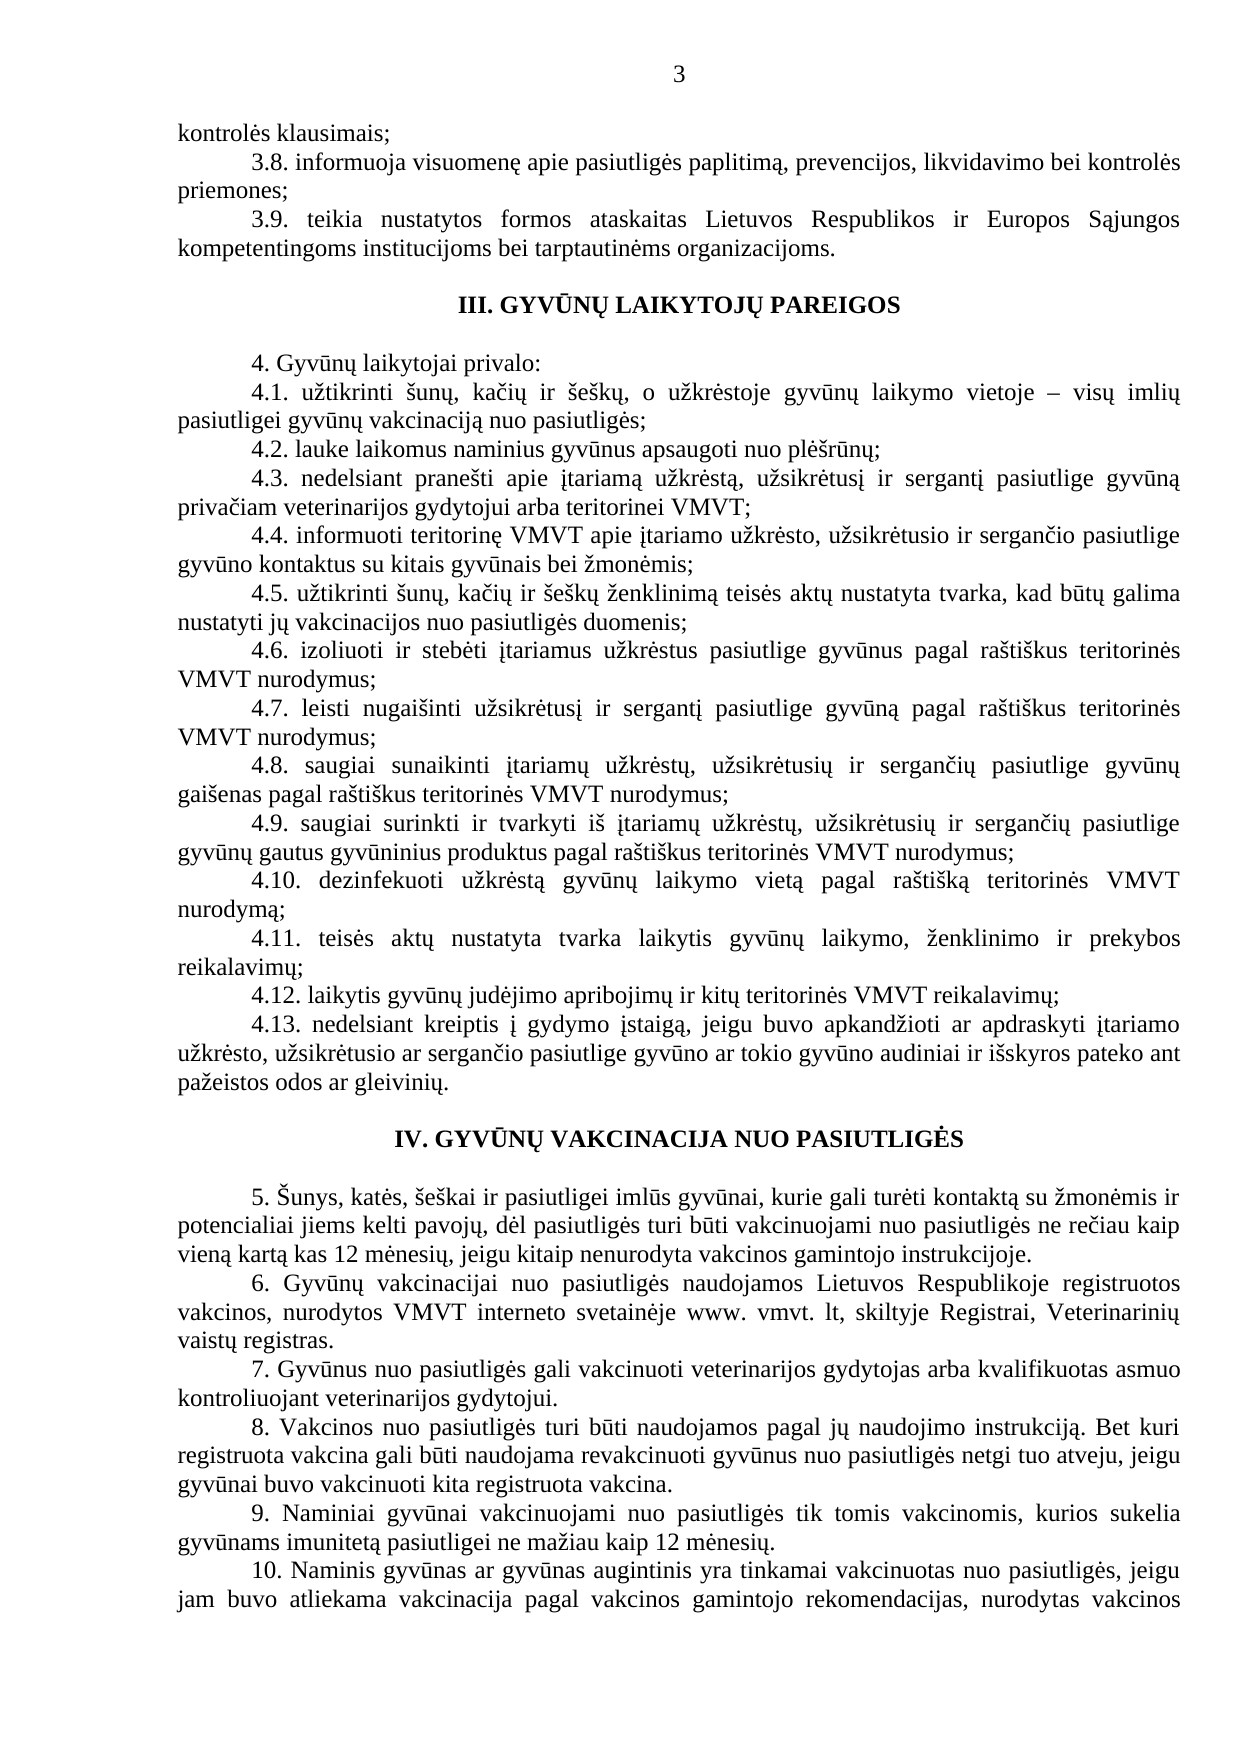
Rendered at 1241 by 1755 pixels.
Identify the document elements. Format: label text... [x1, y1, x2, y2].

text 7. Gyvūnus nuo pasiutligės gali vakcinuoti veterinarijos gydytojas arba kvalifikuotas asmuo kontroliuojant veterinarijos gydytojui. [177, 1354, 1181, 1412]
text 4.3. nedelsiant pranešti apie įtariamą užkrėstą, užsikrėtusį ir sergantį pasiutlige gyvūną privačiam veterinarijos gydytojui arba teritorinei VMVT; [177, 463, 1181, 521]
text IV. GYVŪNŲ VAKCINACIJA NUO PASIUTLIGĖS [177, 1124, 1181, 1153]
text 4.4. informuoti teritorinę VMVT apie įtariamo užkrėsto, užsikrėtusio ir sergančio pasiutlige gyvūno kontaktus su kitais gyvūnais bei žmonėmis; [177, 521, 1181, 578]
text 5. Šunys, katės, šeškai ir pasiutligei imlūs gyvūnai, kurie gali turėti kontaktą su žmonėmis ir potencialiai jiems kelti pavojų, dėl pasiutligės turi būti vakcinuojami nuo pasiutligės ne rečiau kaip vieną kartą kas 12 mėnesių, jeigu kitaip nenurodyta vakcinos gamintojo instrukcijoje. [177, 1182, 1181, 1268]
text 4.7. leisti nugaišinti užsikrėtusį ir sergantį pasiutlige gyvūną pagal raštiškus teritorinės VMVT nurodymus; [177, 693, 1181, 751]
text 4.10. dezinfekuoti užkrėstą gyvūnų laikymo vietą pagal raštišką teritorinės VMVT nurodymą; [177, 866, 1181, 923]
text 8. Vakcinos nuo pasiutligės turi būti naudojamos pagal jų naudojimo instrukciją. Bet kuri registruota vakcina gali būti naudojama revakcinuoti gyvūnus nuo pasiutligės netgi tuo atveju, jeigu gyvūnai buvo vakcinuoti kita registruota vakcina. [177, 1412, 1181, 1498]
text 4. Gyvūnų laikytojai privalo: [177, 348, 1181, 377]
text III. GYVŪNŲ LAIKYTOJŲ PAREIGOS [177, 291, 1181, 319]
text 4.6. izoliuoti ir stebėti įtariamus užkrėstus pasiutlige gyvūnus pagal raštiškus teritorinės VMVT nurodymus; [177, 636, 1181, 693]
text kontrolės klausimais; [177, 118, 1181, 147]
text 4.1. užtikrinti šunų, kačių ir šeškų, o užkrėstoje gyvūnų laikymo vietoje – visų imlių pasiutligei gyvūnų vakcinaciją nuo pasiutligės; [177, 377, 1181, 434]
text 10. Naminis gyvūnas ar gyvūnas augintinis yra tinkamai vakcinuotas nuo pasiutligės, jeigu jam buvo atliekama vakcinacija pagal vakcinos gamintojo rekomendacijas, nurodytas vakcinos [177, 1556, 1181, 1613]
text 4.2. lauke laikomus naminius gyvūnus apsaugoti nuo plėšrūnų; [177, 434, 1181, 463]
text 6. Gyvūnų vakcinacijai nuo pasiutligės naudojamos Lietuvos Respublikoje registruotos vakcinos, nurodytos VMVT interneto svetainėje www. vmvt. lt, skiltyje Registrai, Veterinarinių vaistų registras. [177, 1268, 1181, 1354]
text 9. Naminiai gyvūnai vakcinuojami nuo pasiutligės tik tomis vakcinomis, kurios sukelia gyvūnams imunitetą pasiutligei ne mažiau kaip 12 mėnesių. [177, 1498, 1181, 1556]
text 4.9. saugiai surinkti ir tvarkyti iš įtariamų užkrėstų, užsikrėtusių ir sergančių pasiutlige gyvūnų gautus gyvūninius produktus pagal raštiškus teritorinės VMVT nurodymus; [177, 808, 1181, 866]
text 4.5. užtikrinti šunų, kačių ir šeškų ženklinimą teisės aktų nustatyta tvarka, kad būtų galima nustatyti jų vakcinacijos nuo pasiutligės duomenis; [177, 578, 1181, 636]
text 4.13. nedelsiant kreiptis į gydymo įstaigą, jeigu buvo apkandžioti ar apdraskyti įtariamo užkrėsto, užsikrėtusio ar sergančio pasiutlige gyvūno ar tokio gyvūno audiniai ir išskyros pateko ant pažeistos odos ar gleivinių. [177, 1009, 1181, 1096]
text 4.8. saugiai sunaikinti įtariamų užkrėstų, užsikrėtusių ir sergančių pasiutlige gyvūnų gaišenas pagal raštiškus teritorinės VMVT nurodymus; [177, 751, 1181, 808]
text 4.12. laikytis gyvūnų judėjimo apribojimų ir kitų teritorinės VMVT reikalavimų; [177, 981, 1181, 1009]
text 3.9. teikia nustatytos formos ataskaitas Lietuvos Respublikos ir Europos Sąjungos kompetentingoms institucijoms bei tarptautinėms organizacijoms. [177, 204, 1181, 262]
text 3.8. informuoja visuomenę apie pasiutligės paplitimą, prevencijos, likvidavimo bei kontrolės priemones; [177, 147, 1181, 204]
text 4.11. teisės aktų nustatyta tvarka laikytis gyvūnų laikymo, ženklinimo ir prekybos reikalavimų; [177, 923, 1181, 981]
